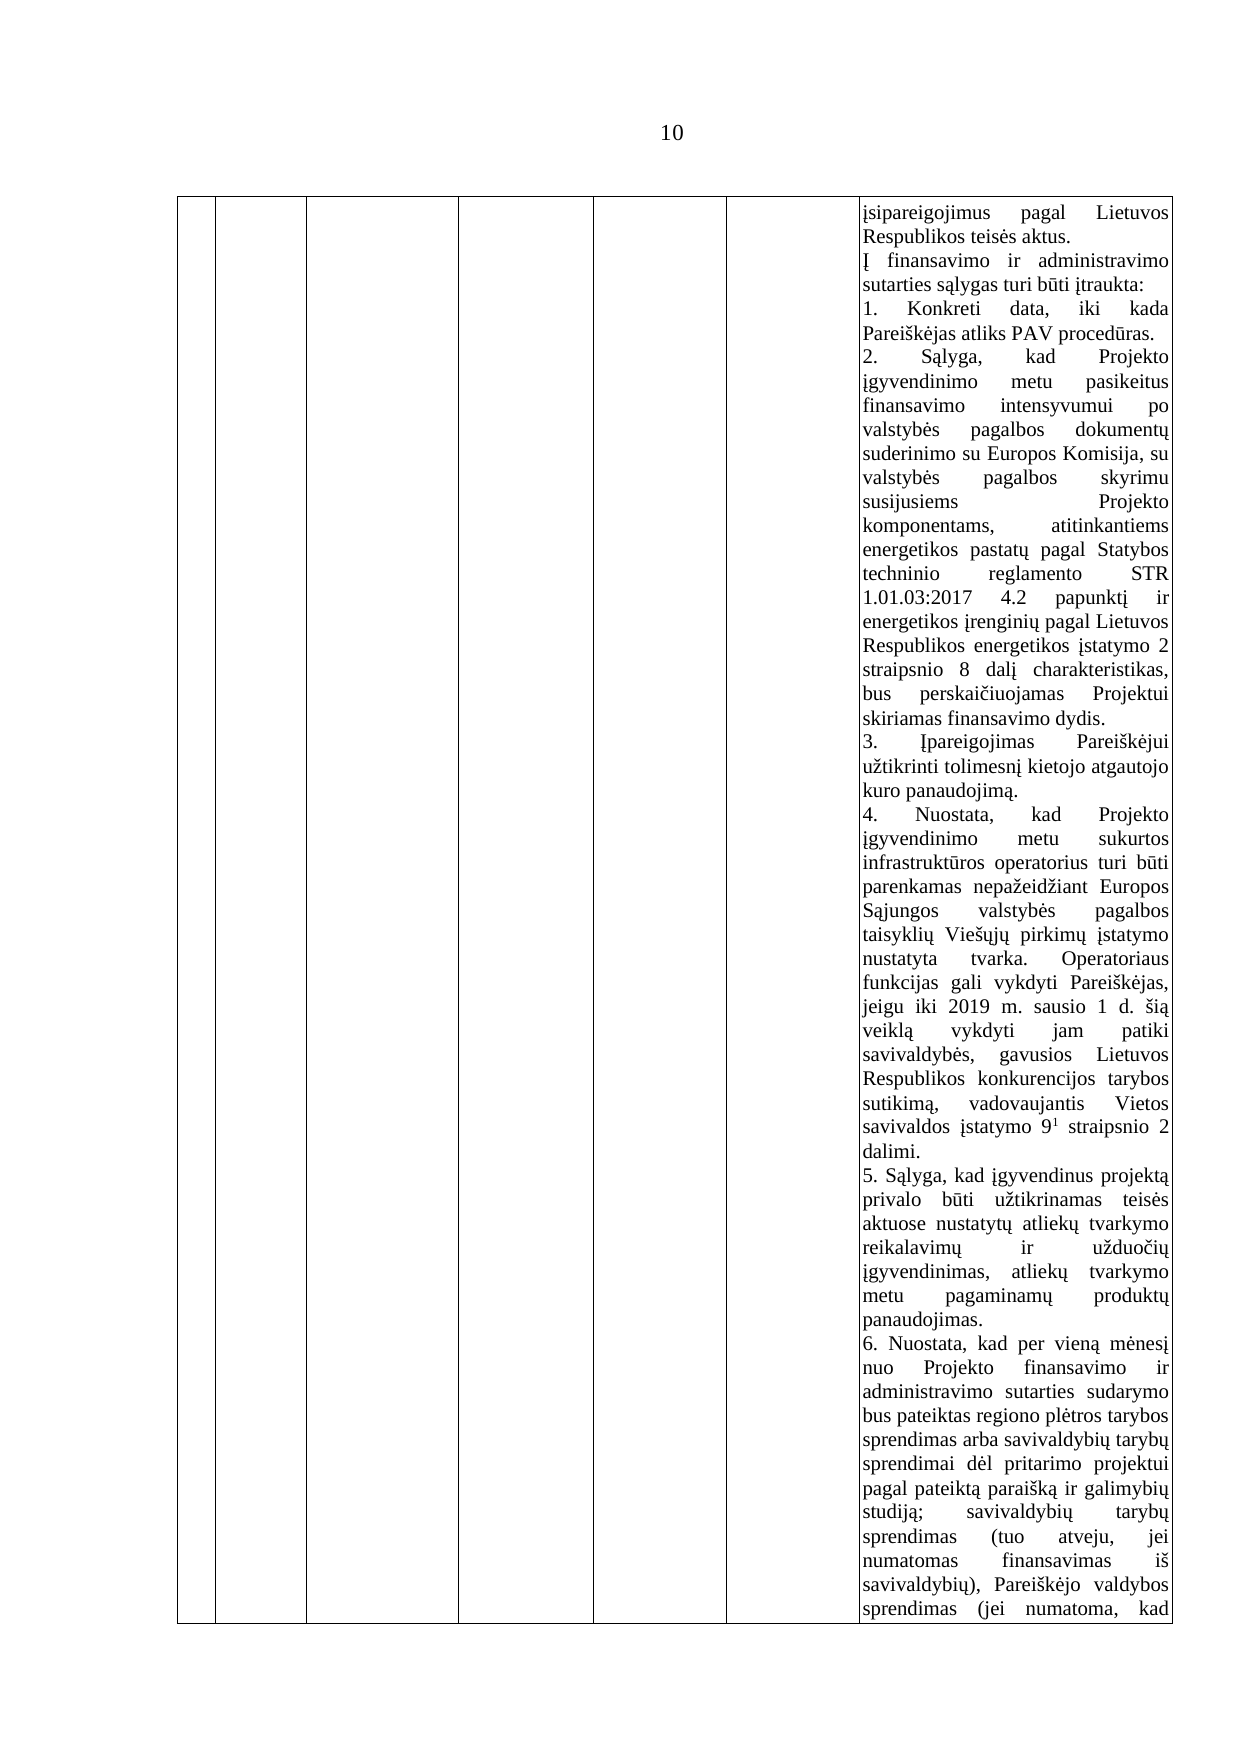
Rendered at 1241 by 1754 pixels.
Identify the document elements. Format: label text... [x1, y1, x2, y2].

table_cell [307, 197, 458, 1623]
table_cell [459, 197, 593, 1623]
table_cell [178, 197, 215, 1623]
table_cell [594, 197, 726, 1623]
table_cell [216, 197, 306, 1623]
table_cell įsipareigojimus pagal Lietuvos Respublikos teisės aktus. Į finansavimo ir administravimo sutarties sąlygas turi būti įtraukta: 1. Konkreti data, iki kada Pareiškėjas atliks PAV procedūras. 2. Sąlyga, kad Projekto įgyvendinimo metu pasikeitus finansavimo intensyvumui po valstybės pagalbos dokumentų suderinimo su Europos Komisija, su valstybės pagalbos skyrimu susijusiems Projekto komponentams, atitinkantiems energetikos pastatų pagal Statybos techninio reglamento STR 1.01.03:2017 4.2 papunktį ir energetikos įrenginių pagal Lietuvos Respublikos energetikos įstatymo 2 straipsnio 8 dalį charakteristikas, bus perskaičiuojamas Projektui skiriamas finansavimo dydis. 3. Įpareigojimas Pareiškėjui užtikrinti tolimesnį kietojo atgautojo kuro panaudojimą. 4. Nuostata, kad Projekto įgyvendinimo metu sukurtos infrastruktūros operatorius turi būti parenkamas nepažeidžiant Europos Sąjungos valstybės pagalbos taisyklių Viešųjų pirkimų įstatymo nustatyta tvarka. Operatoriaus funkcijas gali vykdyti Pareiškėjas, jeigu iki 2019 m. sausio 1 d. šią veiklą vykdyti jam patiki savivaldybės, gavusios Lietuvos Respublikos konkurencijos tarybos sutikimą, vadovaujantis Vietos savivaldos įstatymo 91 straipsnio 2 dalimi. 5. Sąlyga, kad įgyvendinus projektą privalo būti užtikrinamas teisės aktuose nustatytų atliekų tvarkymo reikalavimų ir užduočių įgyvendinimas, atliekų tvarkymo metu pagaminamų produktų panaudojimas. 6. Nuostata, kad per vieną mėnesį nuo Projekto finansavimo ir administravimo sutarties sudarymo bus pateiktas regiono plėtros tarybos sprendimas arba savivaldybių tarybų sprendimai dėl pritarimo projektui pagal pateiktą paraišką ir galimybių studiją; savivaldybių tarybų sprendimas (tuo atveju, jei numatomas finansavimas iš savivaldybių), Pareiškėjo valdybos sprendimas (jei numatoma, kad [860, 197, 1172, 1623]
table_cell [727, 197, 859, 1623]
